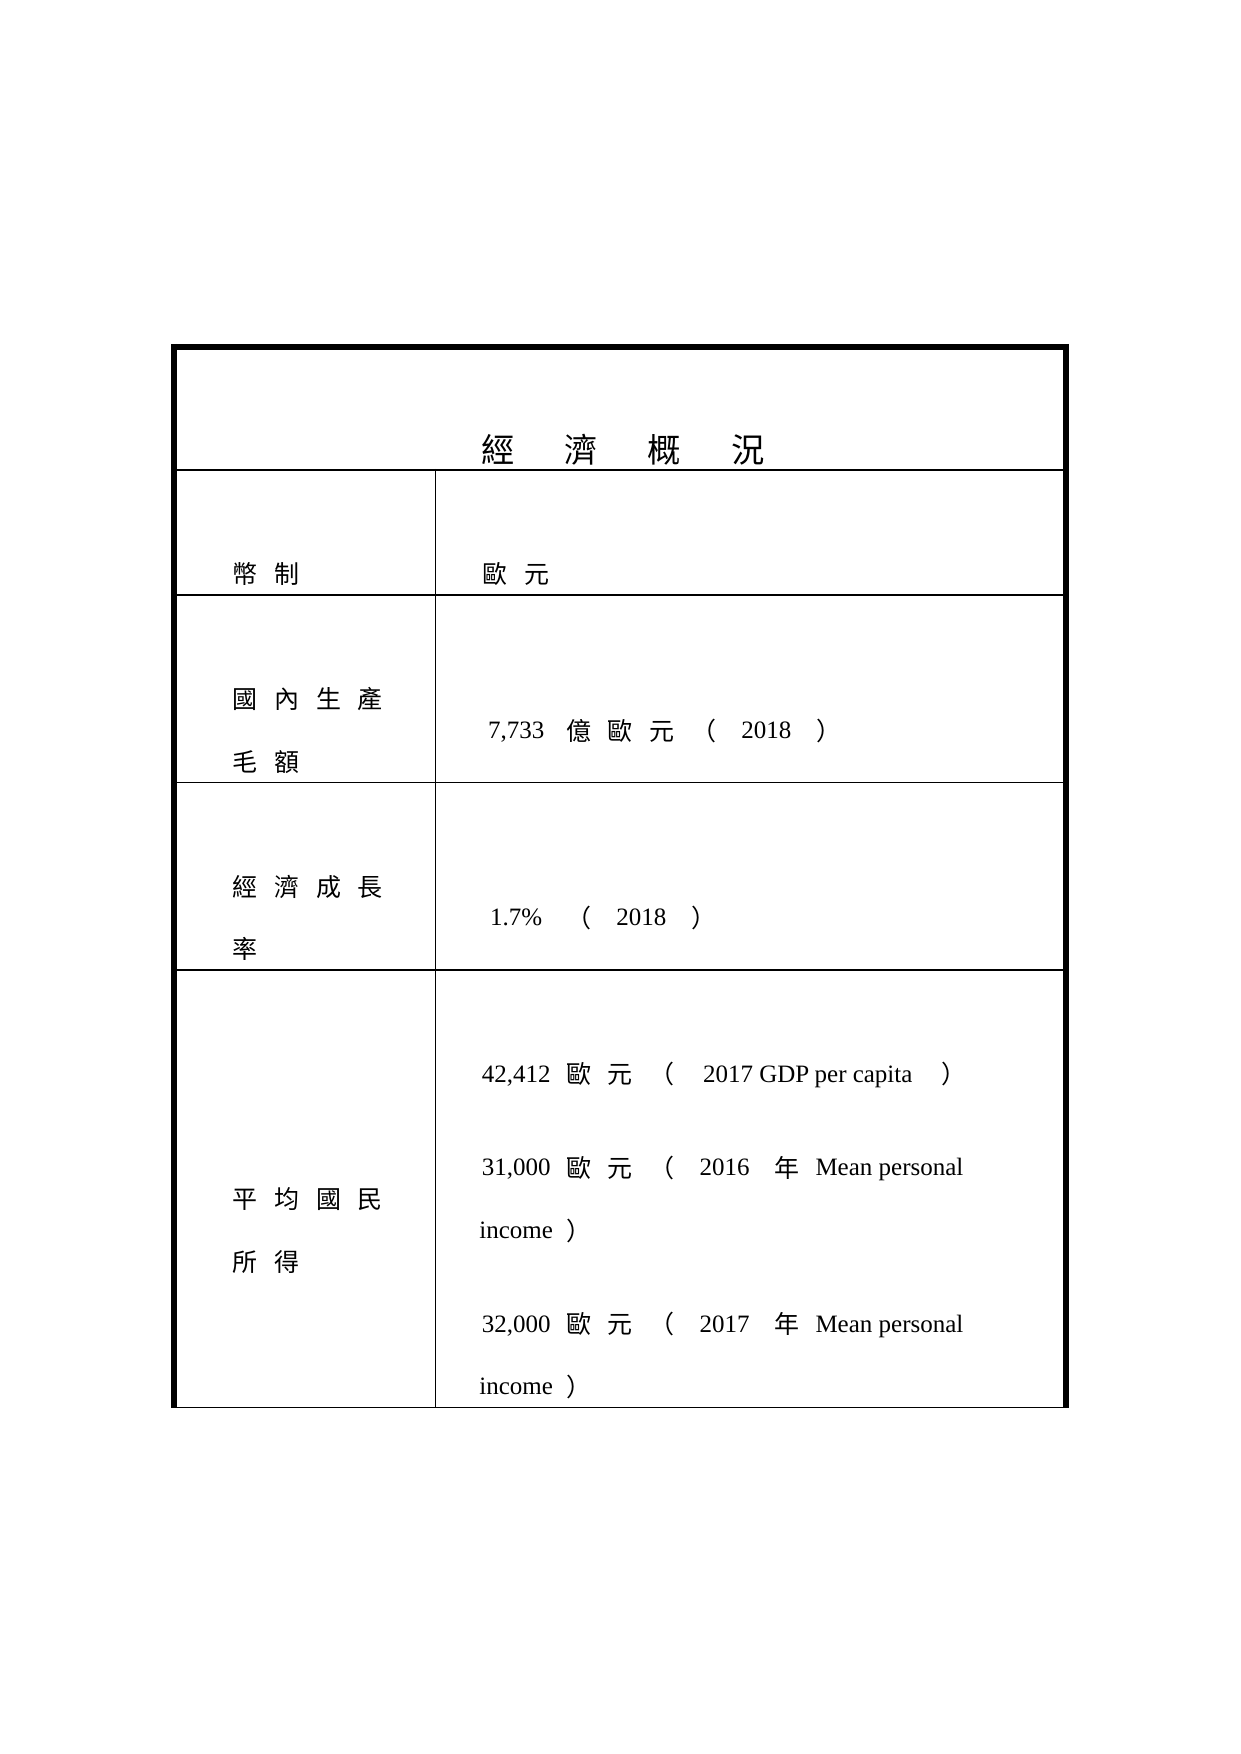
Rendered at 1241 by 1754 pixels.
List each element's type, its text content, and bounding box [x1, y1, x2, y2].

table_cell 1.7%（2018） [436, 783, 1063, 969]
table_cell 幣制 [177, 471, 435, 594]
table_cell 歐元 [436, 471, 1063, 594]
table_cell 7,733億歐元（2018） [436, 596, 1063, 781]
table_cell 平均國民所得 [177, 971, 435, 1406]
table_cell 經濟成長率 [177, 783, 435, 969]
table_cell 42,412歐元（2017 GDP per capita） 31,000歐元（2016年Mean personal income） 32,000歐元（2017年Mean personal income） [436, 971, 1063, 1406]
table_header 經 濟 概 況 [177, 350, 1063, 469]
table_cell 國內生產毛額 [177, 596, 435, 781]
